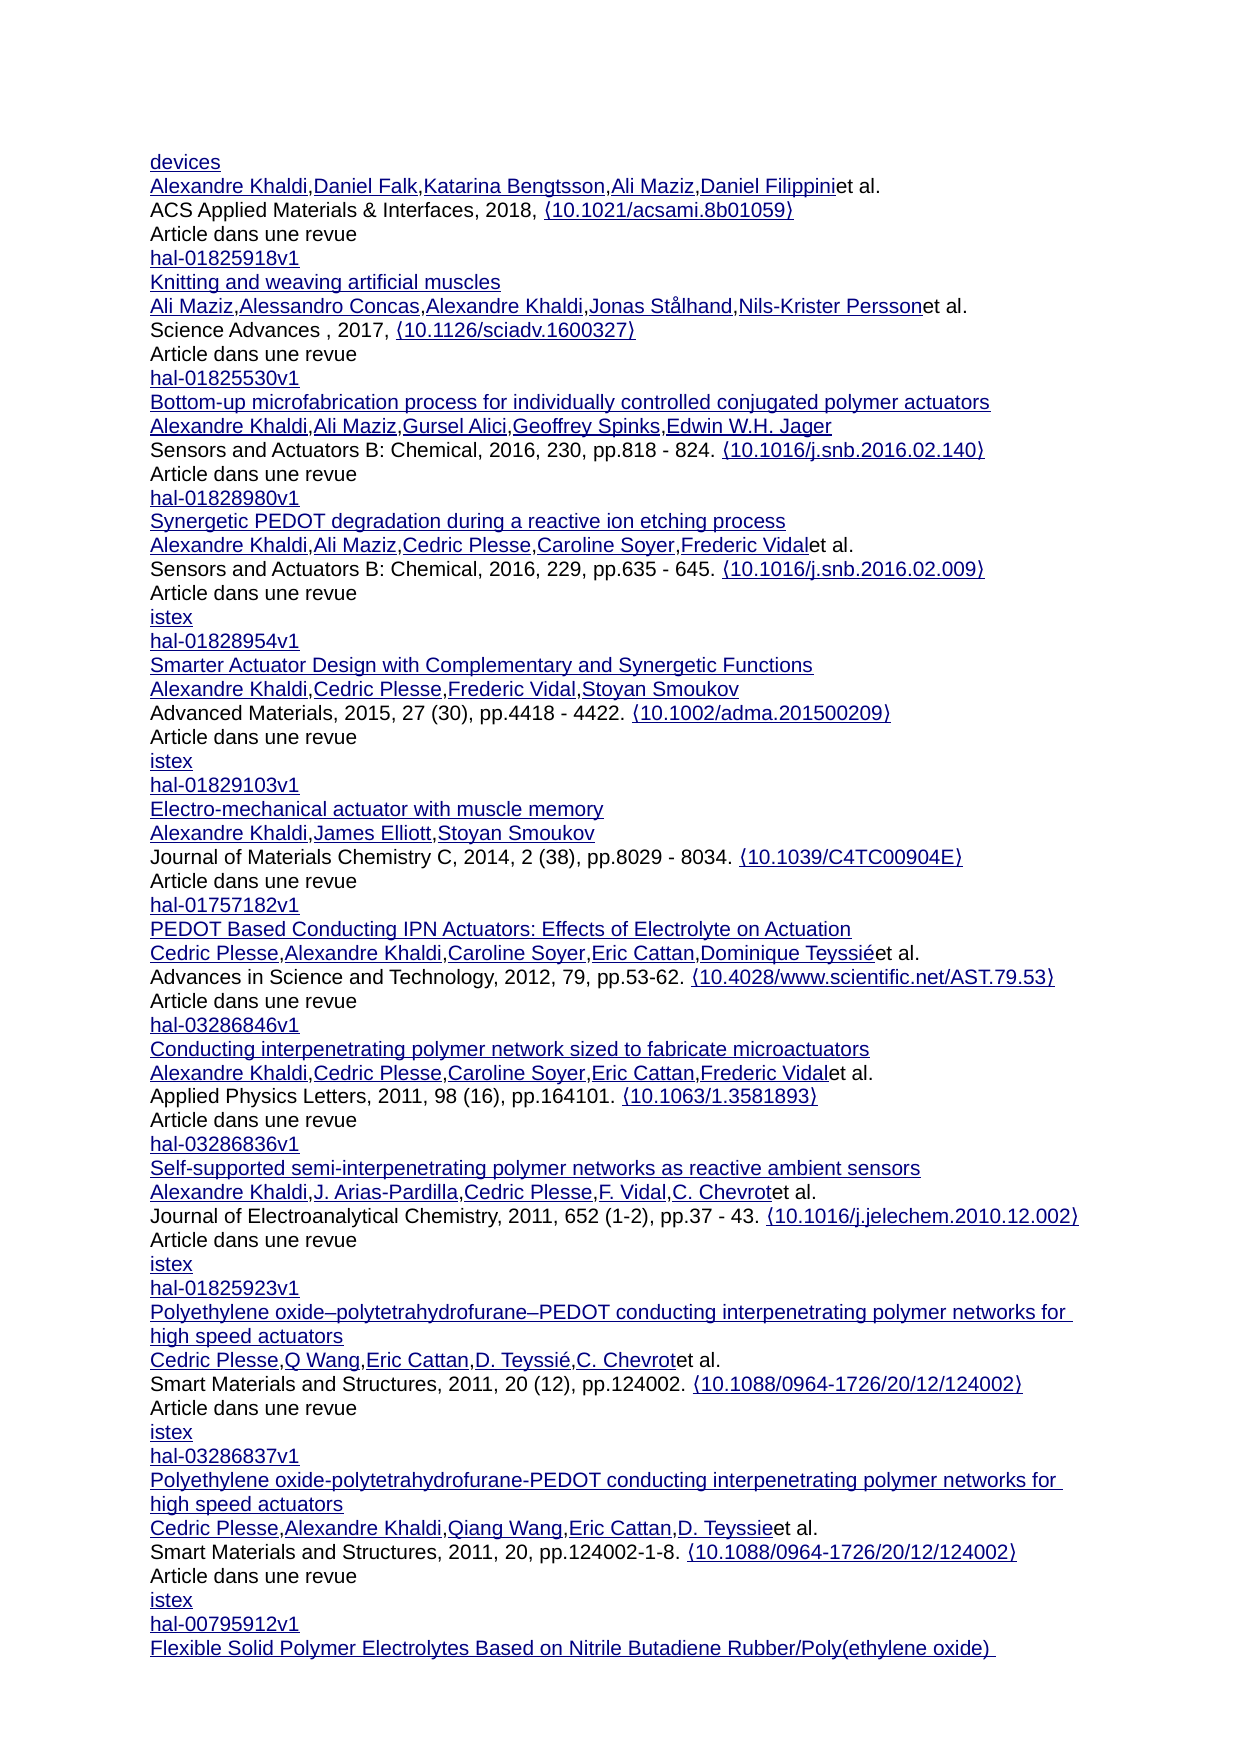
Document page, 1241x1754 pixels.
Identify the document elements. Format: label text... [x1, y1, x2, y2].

table_cell Knitting and weaving artificial muscles Ali Maziz,Alessandro Concas,Alexandre Khaldi,Jonas Stålhand,Nils-Krister Perssonet al. Science Advances , 2017, ⟨10.1126/sciadv.1600327⟩ Article dans une revue hal-01825530v1 [150, 270, 1090, 389]
table_cell Electro-mechanical actuator with muscle memory Alexandre Khaldi,James Elliott,Stoyan Smoukov Journal of Materials Chemistry C, 2014, 2 (38), pp.8029 - 8034. ⟨10.1039/C4TC00904E⟩ Article dans une revue hal-01757182v1 [150, 797, 1090, 917]
table_cell Self-supported semi-interpenetrating polymer networks as reactive ambient sensors Alexandre Khaldi,J. Arias-Pardilla,Cedric Plesse,F. Vidal,C. Chevrotet al. Journal of Electroanalytical Chemistry, 2011, 652 (1-2), pp.37 - 43. ⟨10.1016/j.jelechem.2010.12.002⟩ Article dans une revue istex hal-01825923v1 [150, 1156, 1090, 1300]
table_cell Bottom-up microfabrication process for individually controlled conjugated polymer actuators Alexandre Khaldi,Ali Maziz,Gursel Alici,Geoffrey Spinks,Edwin W.H. Jager Sensors and Actuators B: Chemical, 2016, 230, pp.818 - 824. ⟨10.1016/j.snb.2016.02.140⟩ Article dans une revue hal-01828980v1 [150, 390, 1090, 509]
table_cell Conducting interpenetrating polymer network sized to fabricate microactuators Alexandre Khaldi,Cedric Plesse,Caroline Soyer,Eric Cattan,Frederic Vidalet al. Applied Physics Letters, 2011, 98 (16), pp.164101. ⟨10.1063/1.3581893⟩ Article dans une revue hal-03286836v1 [150, 1036, 1090, 1156]
table_cell Polyethylene oxide-polytetrahydrofurane-PEDOT conducting interpenetrating polymer networks for high speed actuators Cedric Plesse,Alexandre Khaldi,Qiang Wang,Eric Cattan,D. Teyssieet al. Smart Materials and Structures, 2011, 20, pp.124002-1-8. ⟨10.1088/0964-1726/20/12/124002⟩ Article dans une revue istex hal-00795912v1 [150, 1468, 1090, 1635]
table_cell Synergetic PEDOT degradation during a reactive ion etching process Alexandre Khaldi,Ali Maziz,Cedric Plesse,Caroline Soyer,Frederic Vidalet al. Sensors and Actuators B: Chemical, 2016, 229, pp.635 - 645. ⟨10.1016/j.snb.2016.02.009⟩ Article dans une revue istex hal-01828954v1 [150, 509, 1090, 653]
table_cell Flexible Solid Polymer Electrolytes Based on Nitrile Butadiene Rubber/Poly(ethylene oxide) [150, 1635, 1090, 1659]
table_cell PEDOT Based Conducting IPN Actuators: Effects of Electrolyte on Actuation Cedric Plesse,Alexandre Khaldi,Caroline Soyer,Eric Cattan,Dominique Teyssiéet al. Advances in Science and Technology, 2012, 79, pp.53-62. ⟨10.4028/www.scientific.net/AST.79.53⟩ Article dans une revue hal-03286846v1 [150, 917, 1090, 1036]
table_cell Smarter Actuator Design with Complementary and Synergetic Functions Alexandre Khaldi,Cedric Plesse,Frederic Vidal,Stoyan Smoukov Advanced Materials, 2015, 27 (30), pp.4418 - 4422. ⟨10.1002/adma.201500209⟩ Article dans une revue istex hal-01829103v1 [150, 653, 1090, 797]
table_cell devices Alexandre Khaldi,Daniel Falk,Katarina Bengtsson,Ali Maziz,Daniel Filippiniet al. ACS Applied Materials & Interfaces, 2018, ⟨10.1021/acsami.8b01059⟩ Article dans une revue hal-01825918v1 [150, 150, 1090, 270]
table_cell Polyethylene oxide–polytetrahydrofurane–PEDOT conducting interpenetrating polymer networks for high speed actuators Cedric Plesse,Q Wang,Eric Cattan,D. Teyssié,C. Chevrotet al. Smart Materials and Structures, 2011, 20 (12), pp.124002. ⟨10.1088/0964-1726/20/12/124002⟩ Article dans une revue istex hal-03286837v1 [150, 1300, 1090, 1468]
